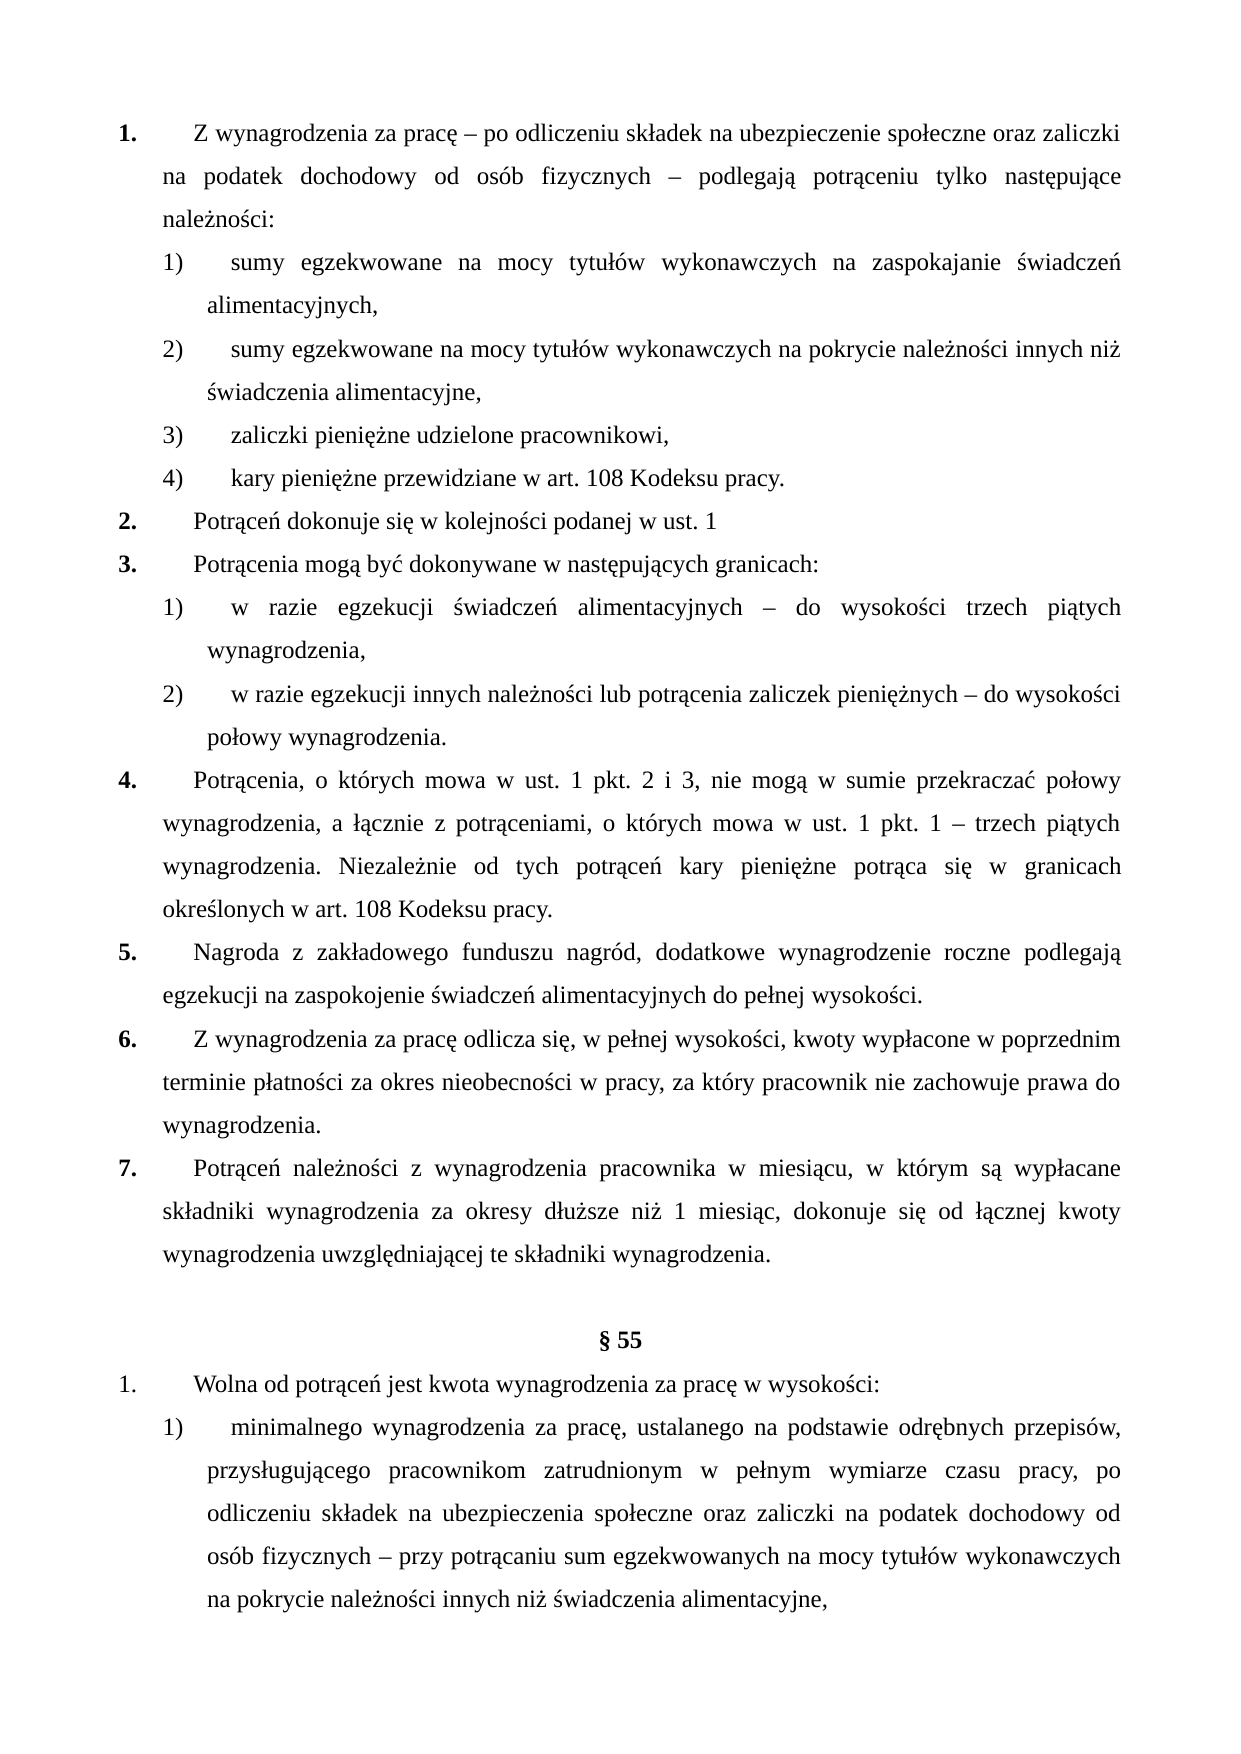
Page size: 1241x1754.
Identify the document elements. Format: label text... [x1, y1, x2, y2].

list zaliczki pieniężne udzielone pracownikowi, [162, 420, 1122, 449]
list Potrącenia, o których mowa w ust. 1 pkt. 2 i 3, nie mogą w sumie przekraczać połowy wynagrodzenia, a łącznie z potrąceniami, o których mowa w ust. 1 pkt. 1 – trzech piątych wynagrodzenia. Niezależnie od tych potrąceń kary pieniężne potrąca się w granicach określonych w art. 108 Kodeksu pracy. [118, 765, 1122, 923]
list Z wynagrodzenia za pracę – po odliczeniu składek na ubezpieczenie społeczne oraz zaliczki na podatek dochodowy od osób fizycznych – podlegają potrąceniu tylko następujące należności: [118, 118, 1122, 233]
list Z wynagrodzenia za pracę odlicza się, w pełnej wysokości, kwoty wypłacone w poprzednim terminie płatności za okres nieobecności w pracy, za który pracownik nie zachowuje prawa do wynagrodzenia. [118, 1024, 1122, 1139]
list w razie egzekucji świadczeń alimentacyjnych – do wysokości trzech piątych wynagrodzenia, [162, 592, 1122, 664]
text § 55 [118, 1326, 1122, 1354]
list Potrącenia mogą być dokonywane w następujących granicach: [118, 549, 1122, 578]
list w razie egzekucji innych należności lub potrącenia zaliczek pieniężnych – do wysokości połowy wynagrodzenia. [162, 679, 1122, 751]
list minimalnego wynagrodzenia za pracę, ustalanego na podstawie odrębnych przepisów, przysługującego pracownikom zatrudnionym w pełnym wymiarze czasu pracy, po odliczeniu składek na ubezpieczenia społeczne oraz zaliczki na podatek dochodowy od osób fizycznych – przy potrącaniu sum egzekwowanych na mocy tytułów wykonawczych na pokrycie należności innych niż świadczenia alimentacyjne, [162, 1412, 1122, 1613]
list Wolna od potrąceń jest kwota wynagrodzenia za pracę w wysokości: [118, 1369, 1122, 1397]
list Potrąceń należności z wynagrodzenia pracownika w miesiącu, w którym są wypłacane składniki wynagrodzenia za okresy dłuższe niż 1 miesiąc, dokonuje się od łącznej kwoty wynagrodzenia uwzględniającej te składniki wynagrodzenia. [118, 1153, 1122, 1268]
list Nagroda z zakładowego funduszu nagród, dodatkowe wynagrodzenie roczne podlegają egzekucji na zaspokojenie świadczeń alimentacyjnych do pełnej wysokości. [118, 937, 1122, 1009]
list kary pieniężne przewidziane w art. 108 Kodeksu pracy. [162, 463, 1122, 492]
list sumy egzekwowane na mocy tytułów wykonawczych na pokrycie należności innych niż świadczenia alimentacyjne, [162, 334, 1122, 406]
list Potrąceń dokonuje się w kolejności podanej w ust. 1 [118, 506, 1122, 535]
list sumy egzekwowane na mocy tytułów wykonawczych na zaspokajanie świadczeń alimentacyjnych, [162, 247, 1122, 319]
